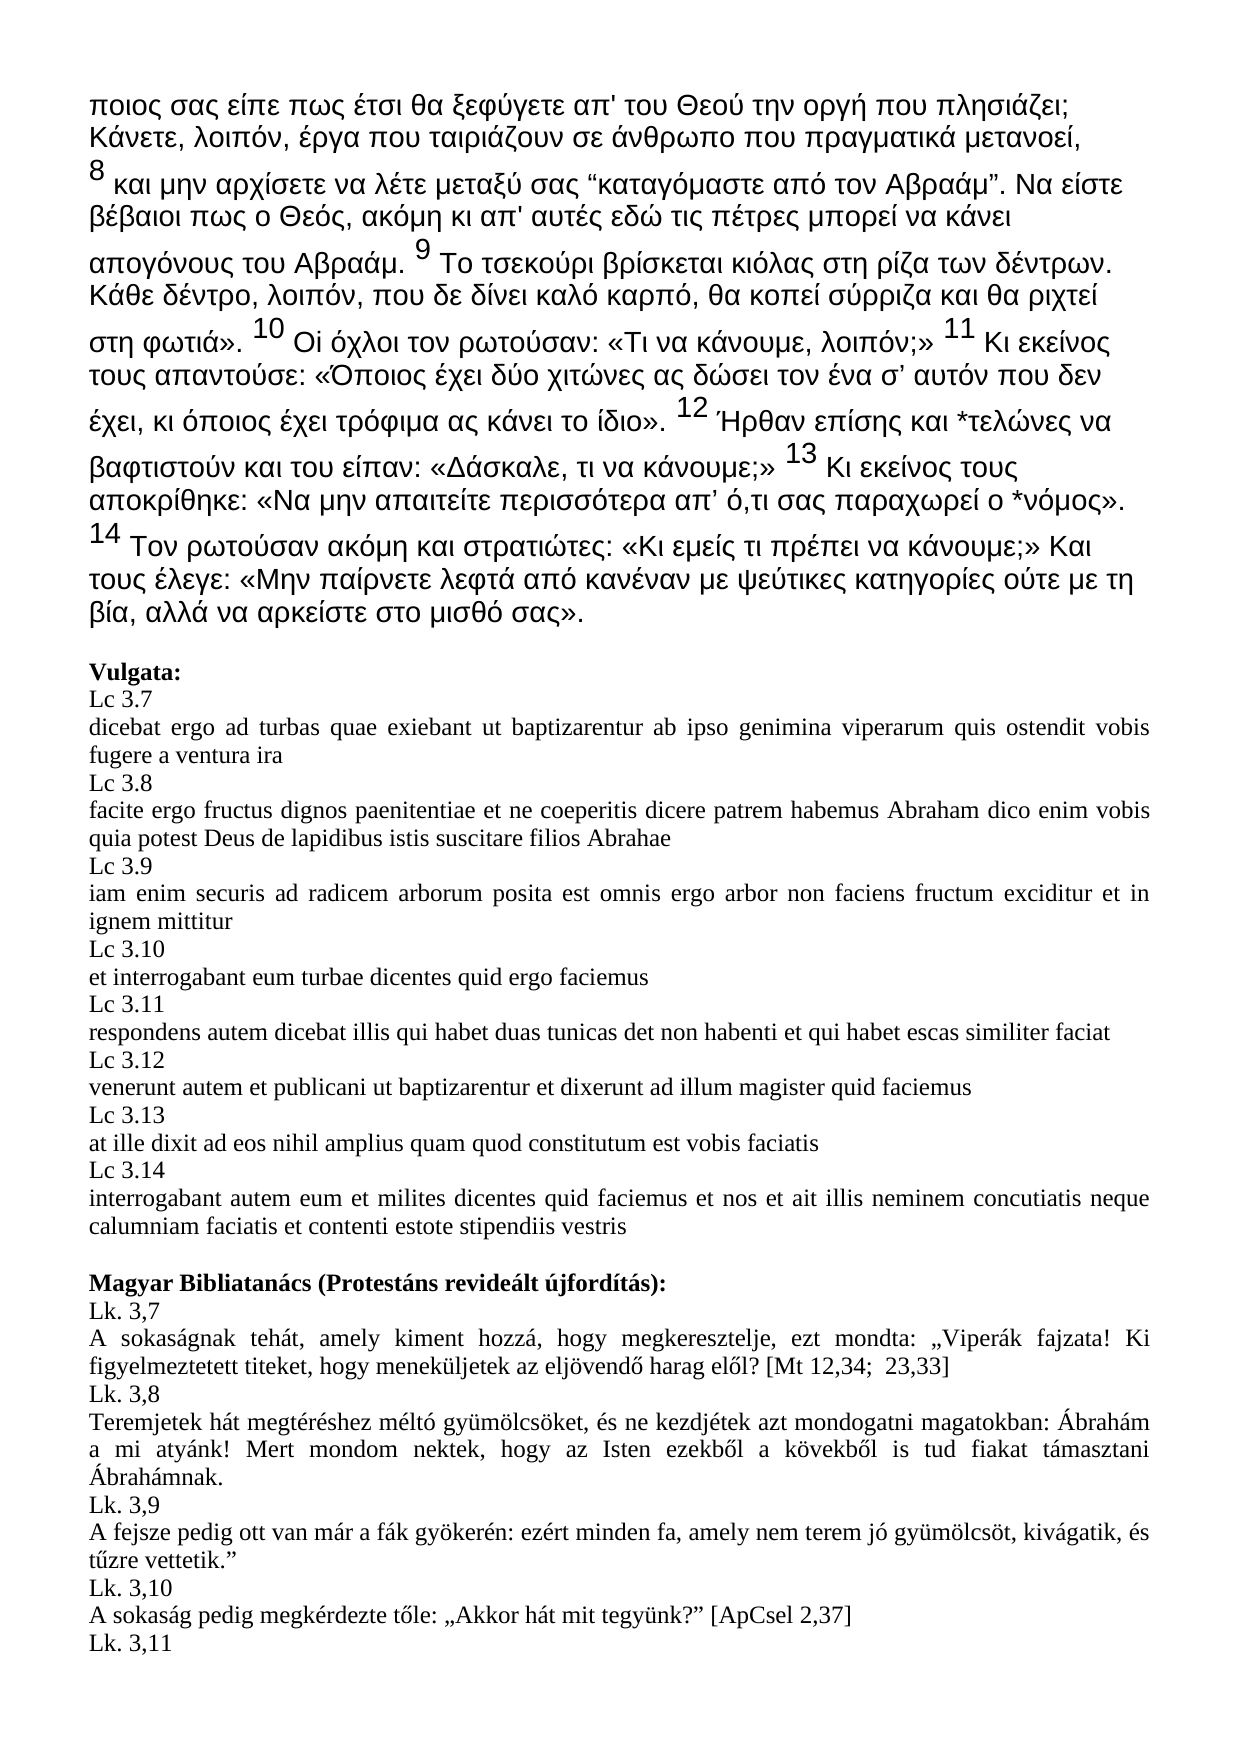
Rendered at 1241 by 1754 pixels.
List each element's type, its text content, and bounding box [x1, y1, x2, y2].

text at ille dixit ad eos nihil amplius quam quod constitutum est vobis faciatis [88, 1129, 1152, 1157]
text Lc 3.13 [88, 1101, 1152, 1129]
text Lk. 3,9 [88, 1491, 1152, 1518]
text Lc 3.9 [88, 852, 1152, 879]
text Magyar Bibliatanács (Protestáns revideált újfordítás): [88, 1269, 1152, 1297]
text Lc 3.11 [88, 990, 1152, 1018]
text A sokaság pedig megkérdezte tőle: „Akkor hát mit tegyünk?” [ApCsel 2,37] [88, 1602, 1152, 1629]
text Lc 3.14 [88, 1157, 1152, 1184]
text A fejsze pedig ott van már a fák gyökerén: ezért minden fa, amely nem terem jó gyümölcsöt, kivágatik, és tűzre vettetik.” [88, 1518, 1152, 1574]
text Lk. 3,10 [88, 1574, 1152, 1602]
text Lc 3.10 [88, 935, 1152, 963]
text Lc 3.12 [88, 1046, 1152, 1073]
text Lk. 3,11 [88, 1629, 1152, 1657]
text A sokaságnak tehát, amely kiment hozzá, hogy megkeresztelje, ezt mondta: „Viperák fajzata! Ki figyelmeztetett titeket, hogy meneküljetek az eljövendő harag elől? [Mt 12,34; 23,33] [88, 1324, 1152, 1380]
text respondens autem dicebat illis qui habet duas tunicas det non habenti et qui habet escas similiter faciat [88, 1018, 1152, 1046]
text venerunt autem et publicani ut baptizarentur et dixerunt ad illum magister quid faciemus [88, 1073, 1152, 1101]
text dicebat ergo ad turbas quae exiebant ut baptizarentur ab ipso genimina viperarum quis ostendit vobis fugere a ventura ira [88, 713, 1152, 769]
text Vulgata: [88, 658, 1152, 686]
text Teremjetek hát megtéréshez méltó gyümölcsöket, és ne kezdjétek azt mondogatni magatokban: Ábrahám a mi atyánk! Mert mondom nektek, hogy az Isten ezekből a kövekből is tud fiakat támasztani Ábrahámnak. [88, 1408, 1152, 1491]
text interrogabant autem eum et milites dicentes quid faciemus et nos et ait illis neminem concutiatis neque calumniam faciatis et contenti estote stipendiis vestris [88, 1184, 1152, 1240]
text Lc 3.8 [88, 769, 1152, 796]
text et interrogabant eum turbae dicentes quid ergo faciemus [88, 963, 1152, 990]
text Lk. 3,7 [88, 1297, 1152, 1324]
text ποιος σας είπε πως έτσι θα ξεφύγετε απ' του Θεού την οργή που πλησιάζει; Κάνετε, λοιπόν, έργα που ταιριάζουν σε άνθρωπο που πραγματικά μετανοεί, 8 και μην αρχίσετε να λέτε μεταξύ σας “καταγόμαστε από τον Αβραάμ”. Να είστε βέβαιοι πως ο Θεός, ακόμη κι απ' αυτές εδώ τις πέτρες μπορεί να κάνει απογόνους του Αβραάμ. 9 To τσεκούρι βρίσκεται κιόλας στη ρίζα των δέντρων. Κάθε δέντρο, λοιπόν, που δε δίνει καλό καρπό, θα κοπεί σύρριζα και θα ριχτεί στη φωτιά». 10 Oi όχλοι τον ρωτούσαν: «Τι να κάνουμε, λοιπόν;» 11 Κι εκείνος τους απαντούσε: «Όποιος έχει δύο χιτώνες ας δώσει τον ένα σ’ αυτόν που δεν έχει, κι όποιος έχει τρόφιμα ας κάνει το ίδιο». 12 Ήρθαν επίσης και *τελώνες να βαφτιστούν και του είπαν: «Δάσκαλε, τι να κάνουμε;» 13 Κι εκείνος τους αποκρίθηκε: «Να μην απαιτείτε περισσότερα απ’ ό,τι σας παραχωρεί ο *νόμος». 14 Τον ρωτούσαν ακόμη και στρατιώτες: «Κι εμείς τι πρέπει να κάνουμε;» Και τους έλεγε: «Μην παίρνετε λεφτά από κανέναν με ψεύτικες κατηγορίες ούτε με τη βία, αλλά να αρκείστε στο μισθό σας». [88, 88, 1152, 628]
text Lk. 3,8 [88, 1380, 1152, 1408]
text Lc 3.7 [88, 686, 1152, 713]
text facite ergo fructus dignos paenitentiae et ne coeperitis dicere patrem habemus Abraham dico enim vobis quia potest Deus de lapidibus istis suscitare filios Abrahae [88, 796, 1152, 852]
text iam enim securis ad radicem arborum posita est omnis ergo arbor non faciens fructum exciditur et in ignem mittitur [88, 879, 1152, 935]
